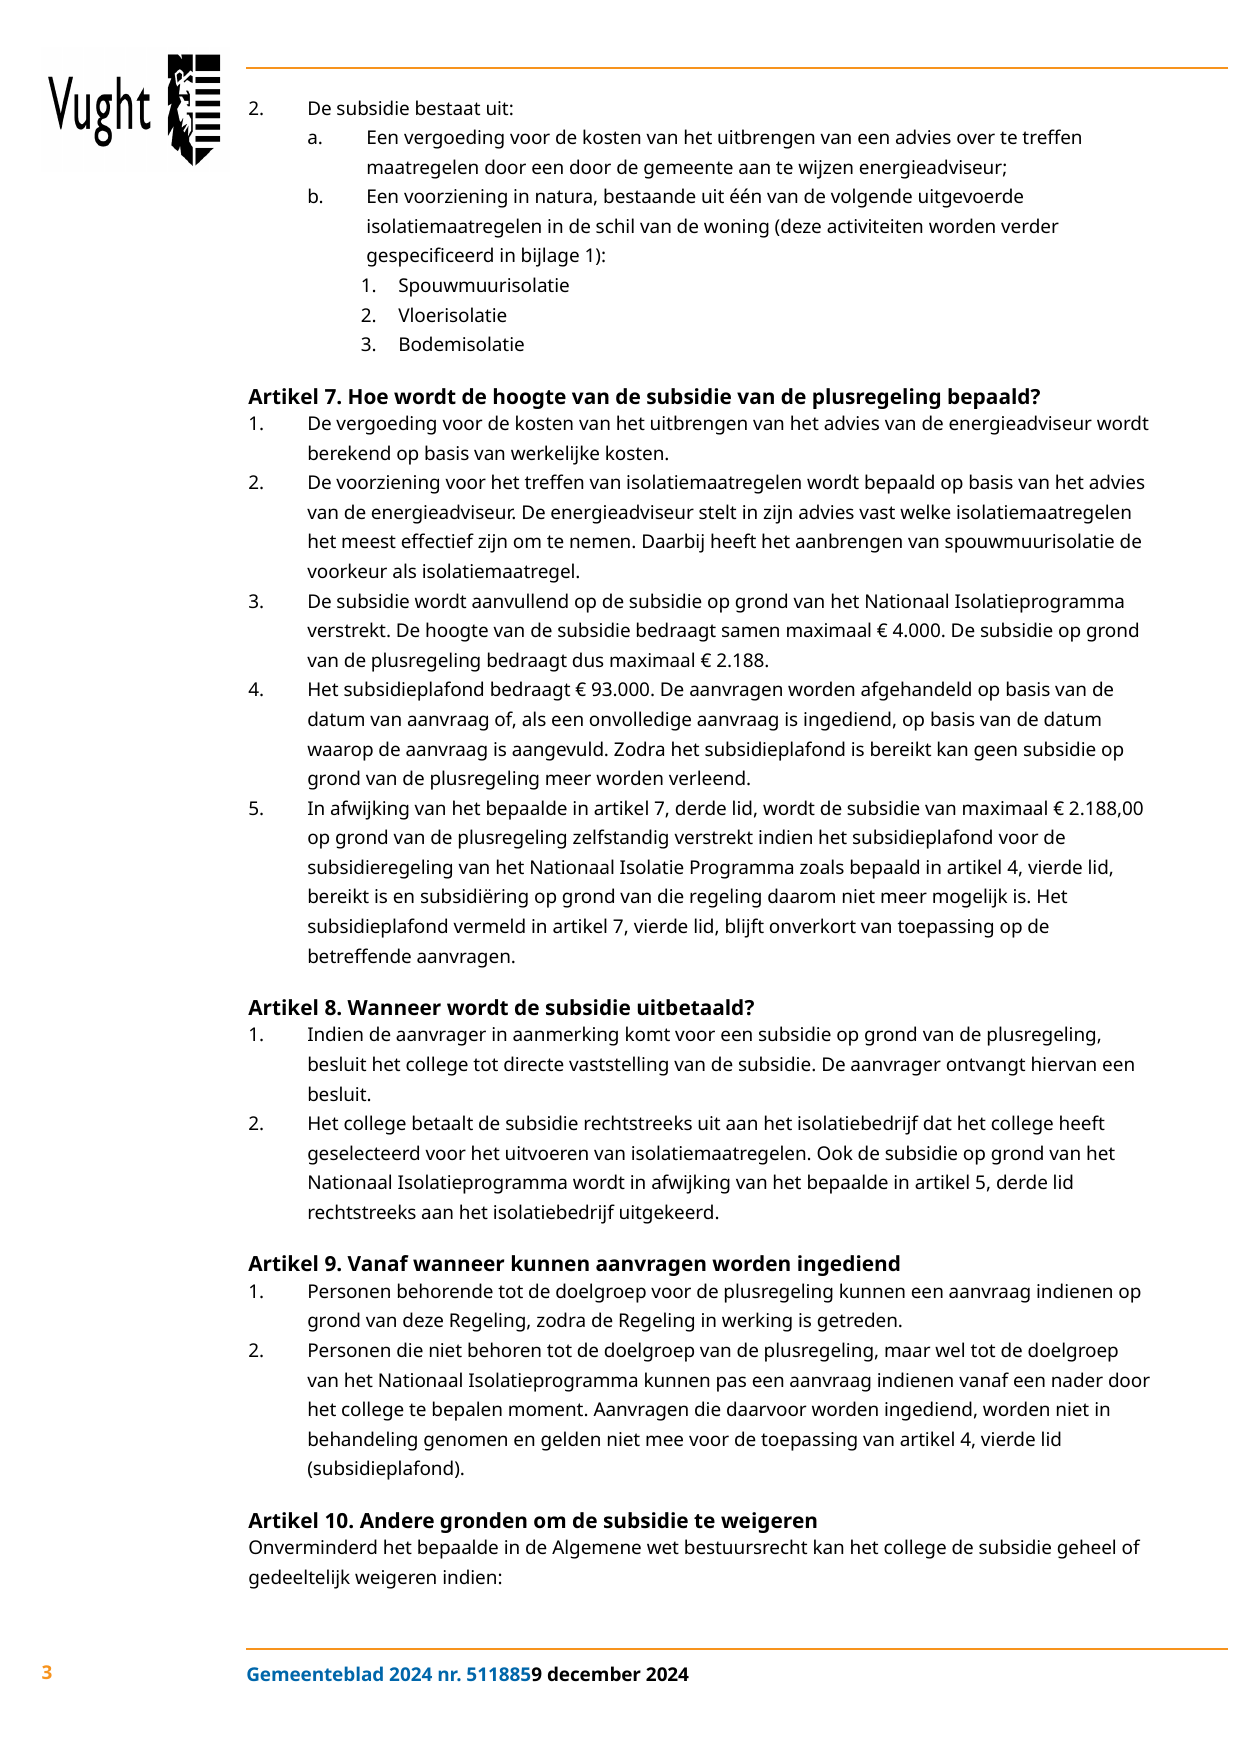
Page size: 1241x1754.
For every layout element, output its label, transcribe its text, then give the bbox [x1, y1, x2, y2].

text Artikel 9. Vanaf wanneer kunnen aanvragen worden ingediend [248, 1249, 1152, 1278]
list De voorziening voor het treffen van isolatiemaatregelen wordt bepaald op basis van het advies van de energieadviseur. De energieadviseur stelt in zijn advies vast welke isolatiemaatregelen het meest effectief zijn om te nemen. Daarbij heeft het aanbrengen van spouwmuurisolatie de voorkeur als isolatiemaatregel. [248, 469, 1152, 584]
list Personen die niet behoren tot de doelgroep van de plusregeling, maar wel tot de doelgroep van het Nationaal Isolatieprogramma kunnen pas een aanvraag indienen vanaf een nader door het college te bepalen moment. Aanvragen die daarvoor worden ingediend, worden niet in behandeling genomen en gelden niet mee voor de toepassing van artikel 4, vierde lid (subsidieplafond). [248, 1337, 1152, 1481]
text Artikel 7. Hoe wordt de hoogte van de subsidie van de plusregeling bepaald? [248, 382, 1152, 410]
list Spouwmuurisolatie [361, 272, 1152, 298]
list Bodemisolatie [361, 331, 1152, 357]
list Vloerisolatie [361, 302, 1152, 328]
list Een vergoeding voor de kosten van het uitbrengen van een advies over te treffen maatregelen door een door de gemeente aan te wijzen energieadviseur; [307, 124, 1152, 180]
list Indien de aanvrager in aanmerking komt voor een subsidie op grond van de plusregeling, besluit het college tot directe vaststelling van de subsidie. De aanvrager ontvangt hiervan een besluit. [248, 1022, 1152, 1107]
list Het college betaalt de subsidie rechtstreeks uit aan het isolatiebedrijf dat het college heeft geselecteerd voor het uitvoeren van isolatiemaatregelen. Ook de subsidie op grond van het Nationaal Isolatieprogramma wordt in afwijking van het bepaalde in artikel 5, derde lid rechtstreeks aan het isolatiebedrijf uitgekeerd. [248, 1110, 1152, 1225]
list Personen behorende tot de doelgroep voor de plusregeling kunnen een aanvraag indienen op grond van deze Regeling, zodra de Regeling in werking is getreden. [248, 1278, 1152, 1333]
list De subsidie bestaat uit: [248, 95, 1152, 121]
list Een voorziening in natura, bestaande uit één van de volgende uitgevoerde isolatiemaatregelen in de schil van de woning (deze activiteiten worden verder gespecificeerd in bijlage 1): [307, 183, 1152, 268]
list Het subsidieplafond bedraagt € 93.000. De aanvragen worden afgehandeld op basis van de datum van aanvraag of, als een onvolledige aanvraag is ingediend, op basis van de datum waarop de aanvraag is aangevuld. Zodra het subsidieplafond is bereikt kan geen subsidie op grond van de plusregeling meer worden verleend. [248, 677, 1152, 791]
text Artikel 10. Andere gronden om de subsidie te weigeren [248, 1506, 1152, 1534]
list De vergoeding voor de kosten van het uitbrengen van het advies van de energieadviseur wordt berekend op basis van werkelijke kosten. [248, 410, 1152, 466]
text Onverminderd het bepaalde in de Algemene wet bestuursrecht kan het college de subsidie geheel of gedeeltelijk weigeren indien: [248, 1534, 1152, 1590]
text Artikel 8. Wanneer wordt de subsidie uitbetaald? [248, 993, 1152, 1022]
list De subsidie wordt aanvullend op de subsidie op grond van het Nationaal Isolatieprogramma verstrekt. De hoogte van de subsidie bedraagt samen maximaal € 4.000. De subsidie op grond van de plusregeling bedraagt dus maximaal € 2.188. [248, 588, 1152, 673]
list In afwijking van het bepaalde in artikel 7, derde lid, wordt de subsidie van maximaal € 2.188,00 op grond van de plusregeling zelfstandig verstrekt indien het subsidieplafond voor de subsidieregeling van het Nationaal Isolatie Programma zoals bepaald in artikel 4, vierde lid, bereikt is en subsidiëring op grond van die regeling daarom niet meer mogelijk is. Het subsidieplafond vermeld in artikel 7, vierde lid, blijft onverkort van toepassing op de betreffende aanvragen. [248, 795, 1152, 968]
picture [41, 47, 231, 172]
